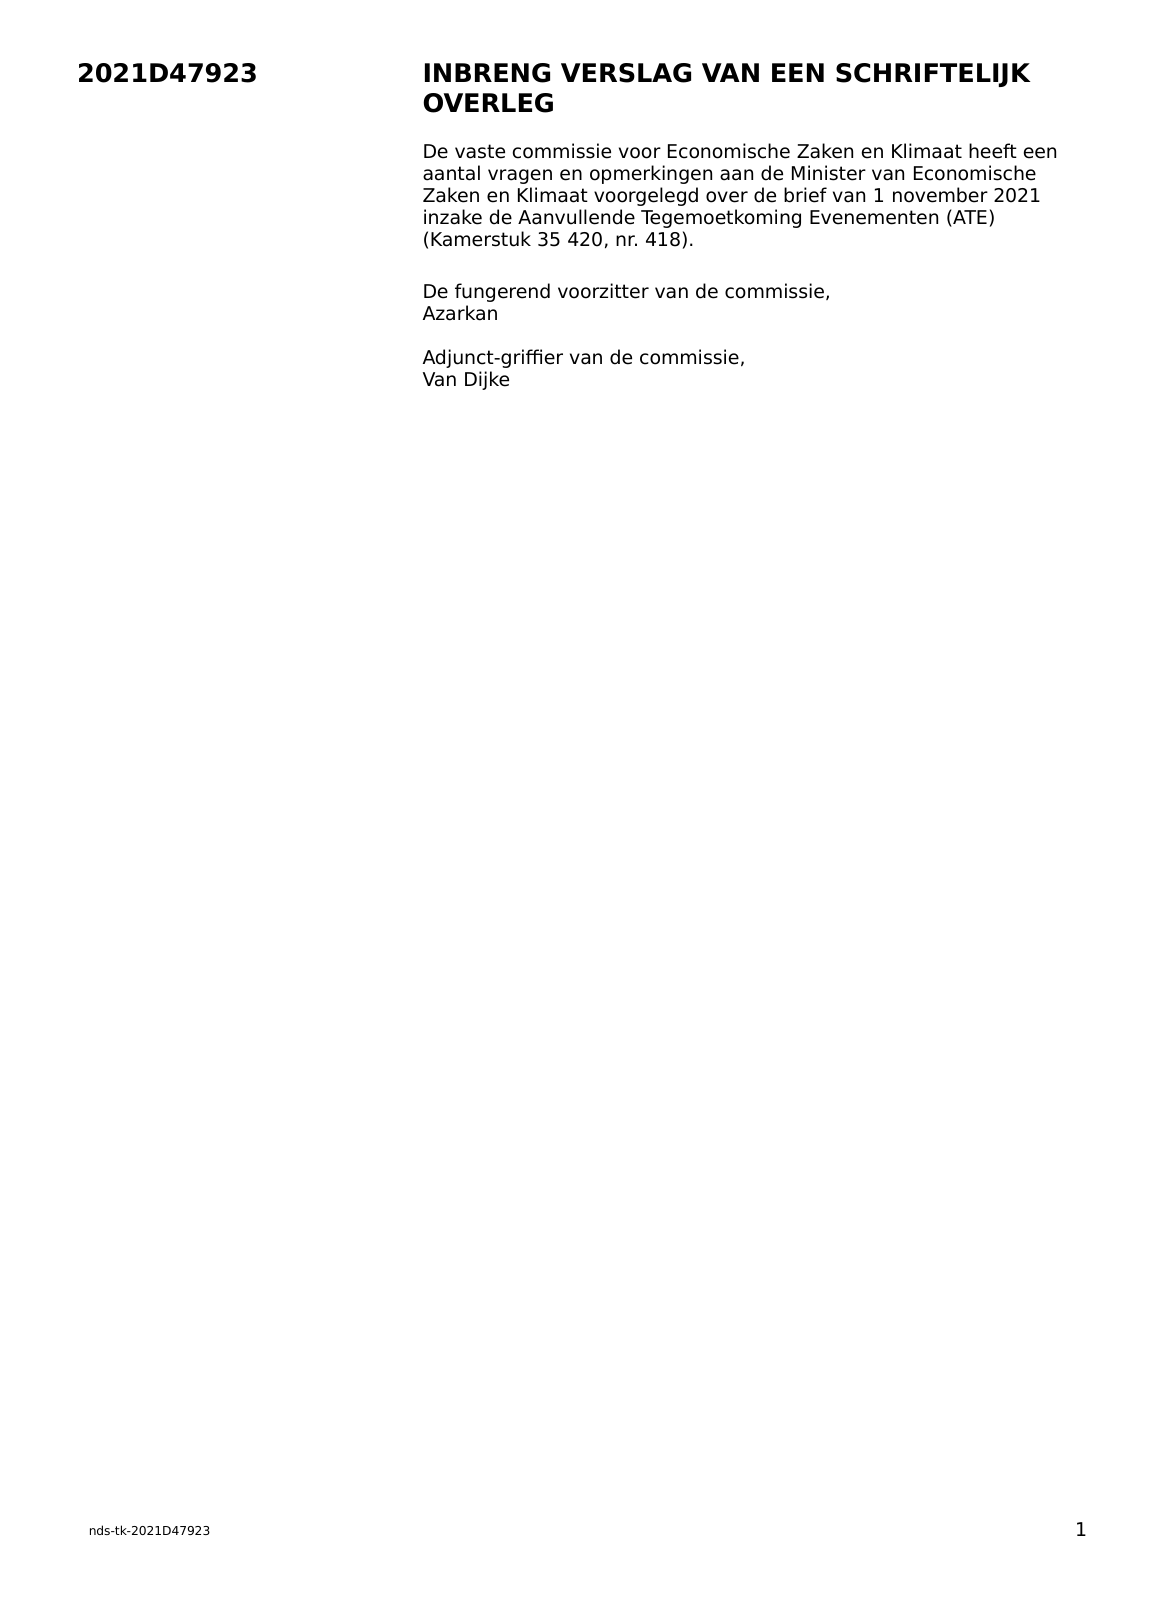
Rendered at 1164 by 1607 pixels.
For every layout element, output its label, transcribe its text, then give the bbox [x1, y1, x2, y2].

text nds-tk-2021D47923 [88, 1524, 323, 1538]
text 2021D47923 INBRENG VERSLAG VAN EEN SCHRIFTELIJK OVERLEG [77, 59, 1087, 118]
text Adjunct-griffier van de commissie, Van Dijke [422, 347, 1087, 391]
text De fungerend voorzitter van de commissie, Azarkan [422, 281, 1087, 324]
text De vaste commissie voor Economische Zaken en Klimaat heeft een aantal vragen en opmerkingen aan de Minister van Economische Zaken en Klimaat voorgelegd over de brief van 1 november 2021 inzake de Aanvullende Tegemoetkoming Evenementen (ATE) (Kamerstuk 35 420, nr. 418). [422, 141, 1087, 251]
